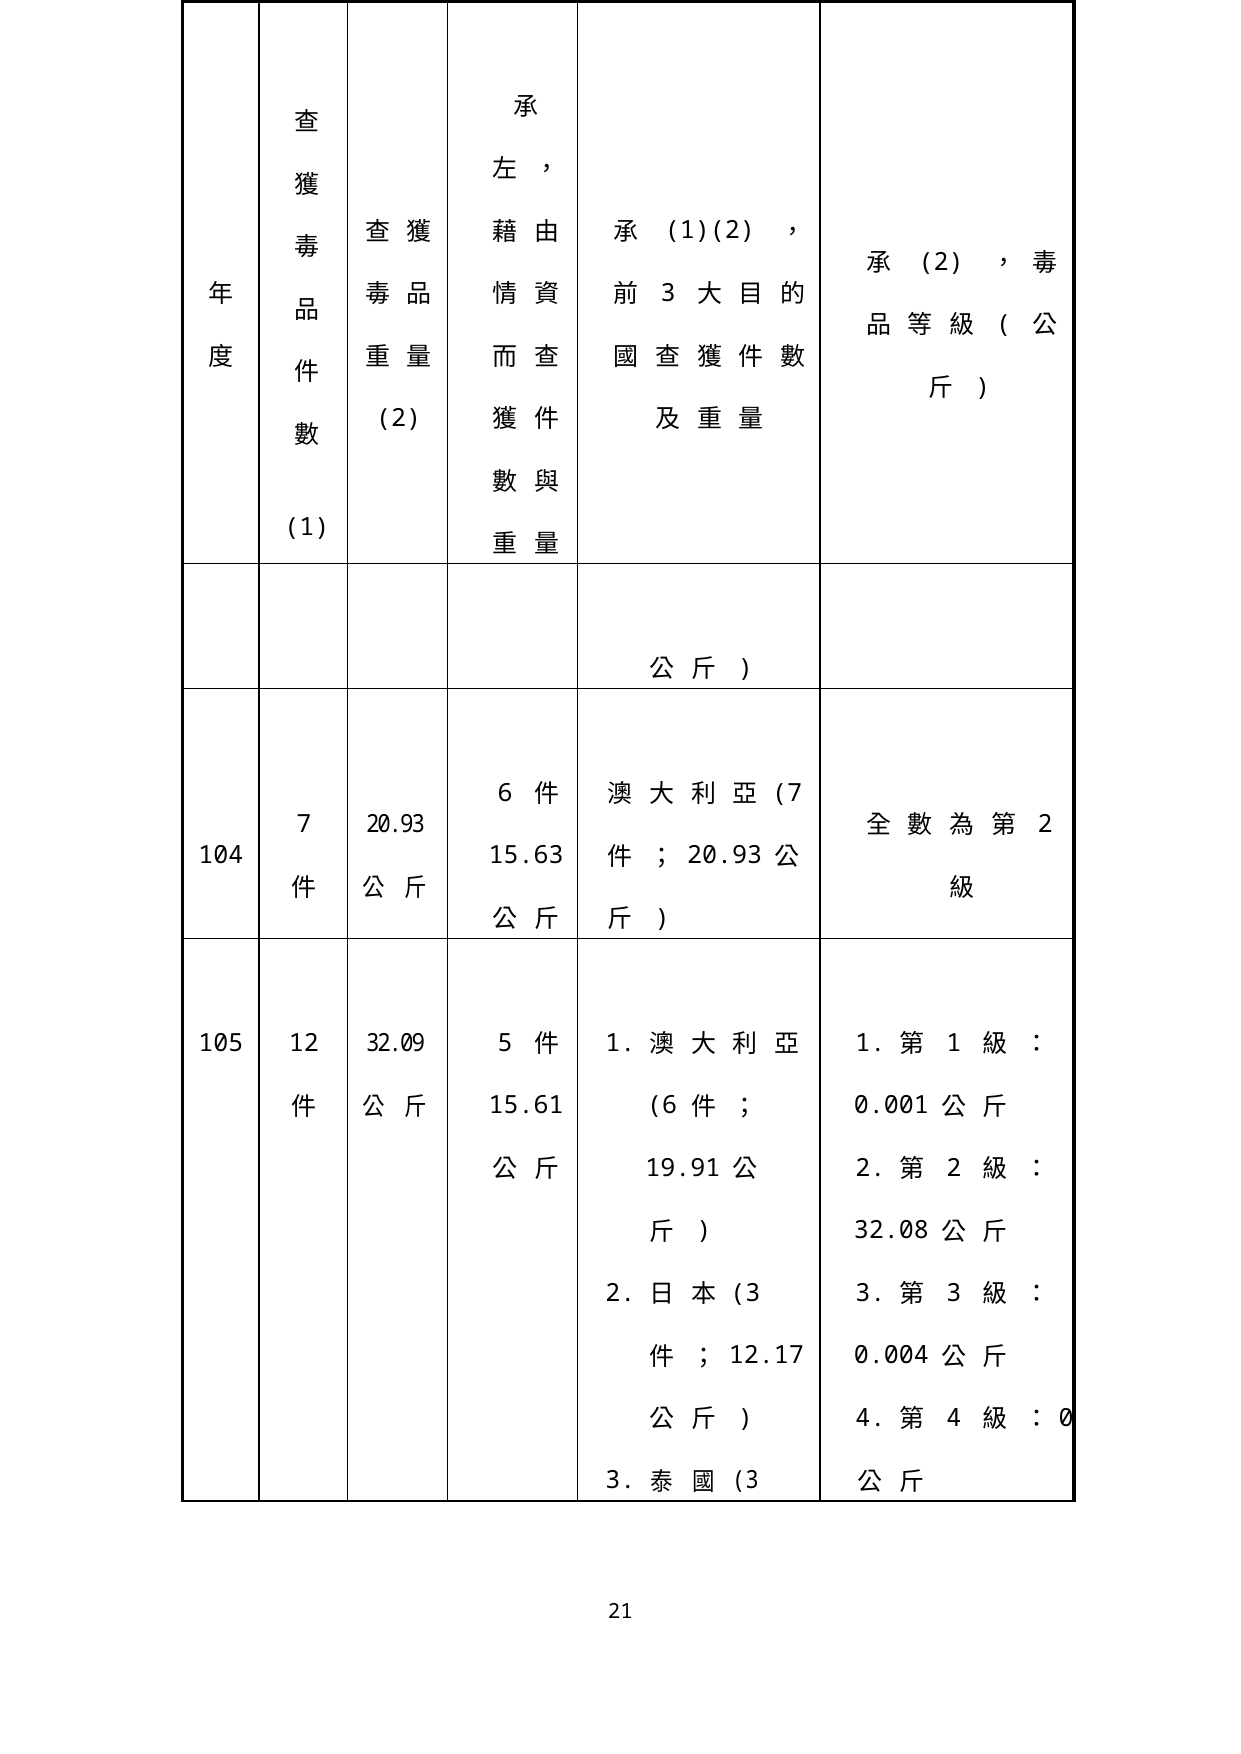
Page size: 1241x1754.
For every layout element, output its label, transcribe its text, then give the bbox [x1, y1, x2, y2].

table_cell 32.09公斤 [348, 939, 447, 1500]
table_header 承(1)(2)，前3大目的國查獲件數及重量 [578, 3, 819, 562]
table_cell 澳大利亞(7件；20.93公斤) [578, 689, 819, 937]
table_cell 20.93公斤 [348, 689, 447, 937]
table_header 年度 [184, 3, 258, 562]
table_cell 105 [184, 939, 258, 1500]
table_cell 全數為第2級 [821, 689, 1072, 937]
table_cell [448, 564, 577, 687]
table_cell 公斤) [578, 564, 819, 687]
table_cell 6件 15.63公斤 [448, 689, 577, 937]
table_header 承左，藉由情資而查獲件數與重量 [448, 3, 577, 562]
table_cell 5件 15.61公斤 [448, 939, 577, 1500]
table_cell [184, 564, 258, 687]
table_cell 7件 [260, 689, 347, 937]
table_cell 1.第1級：0.001公斤 2.第2級：32.08公斤 3.第3級：0.004公斤 4.第4級：0公斤 [821, 939, 1072, 1500]
table_cell 12件 [260, 939, 347, 1500]
table_header 查獲毒品件數 (1) [260, 3, 347, 562]
table_cell [348, 564, 447, 687]
table_header 查獲毒品重量 (2) [348, 3, 447, 562]
table_cell [821, 564, 1072, 687]
table_cell [260, 564, 347, 687]
table_cell 104 [184, 689, 258, 937]
table_cell 1.澳大利亞(6件；19.91公斤) 2.日本(3件；12.17公斤) 3.泰國(3 [578, 939, 819, 1500]
table_header 承(2)，毒品等級(公斤) [821, 3, 1072, 562]
